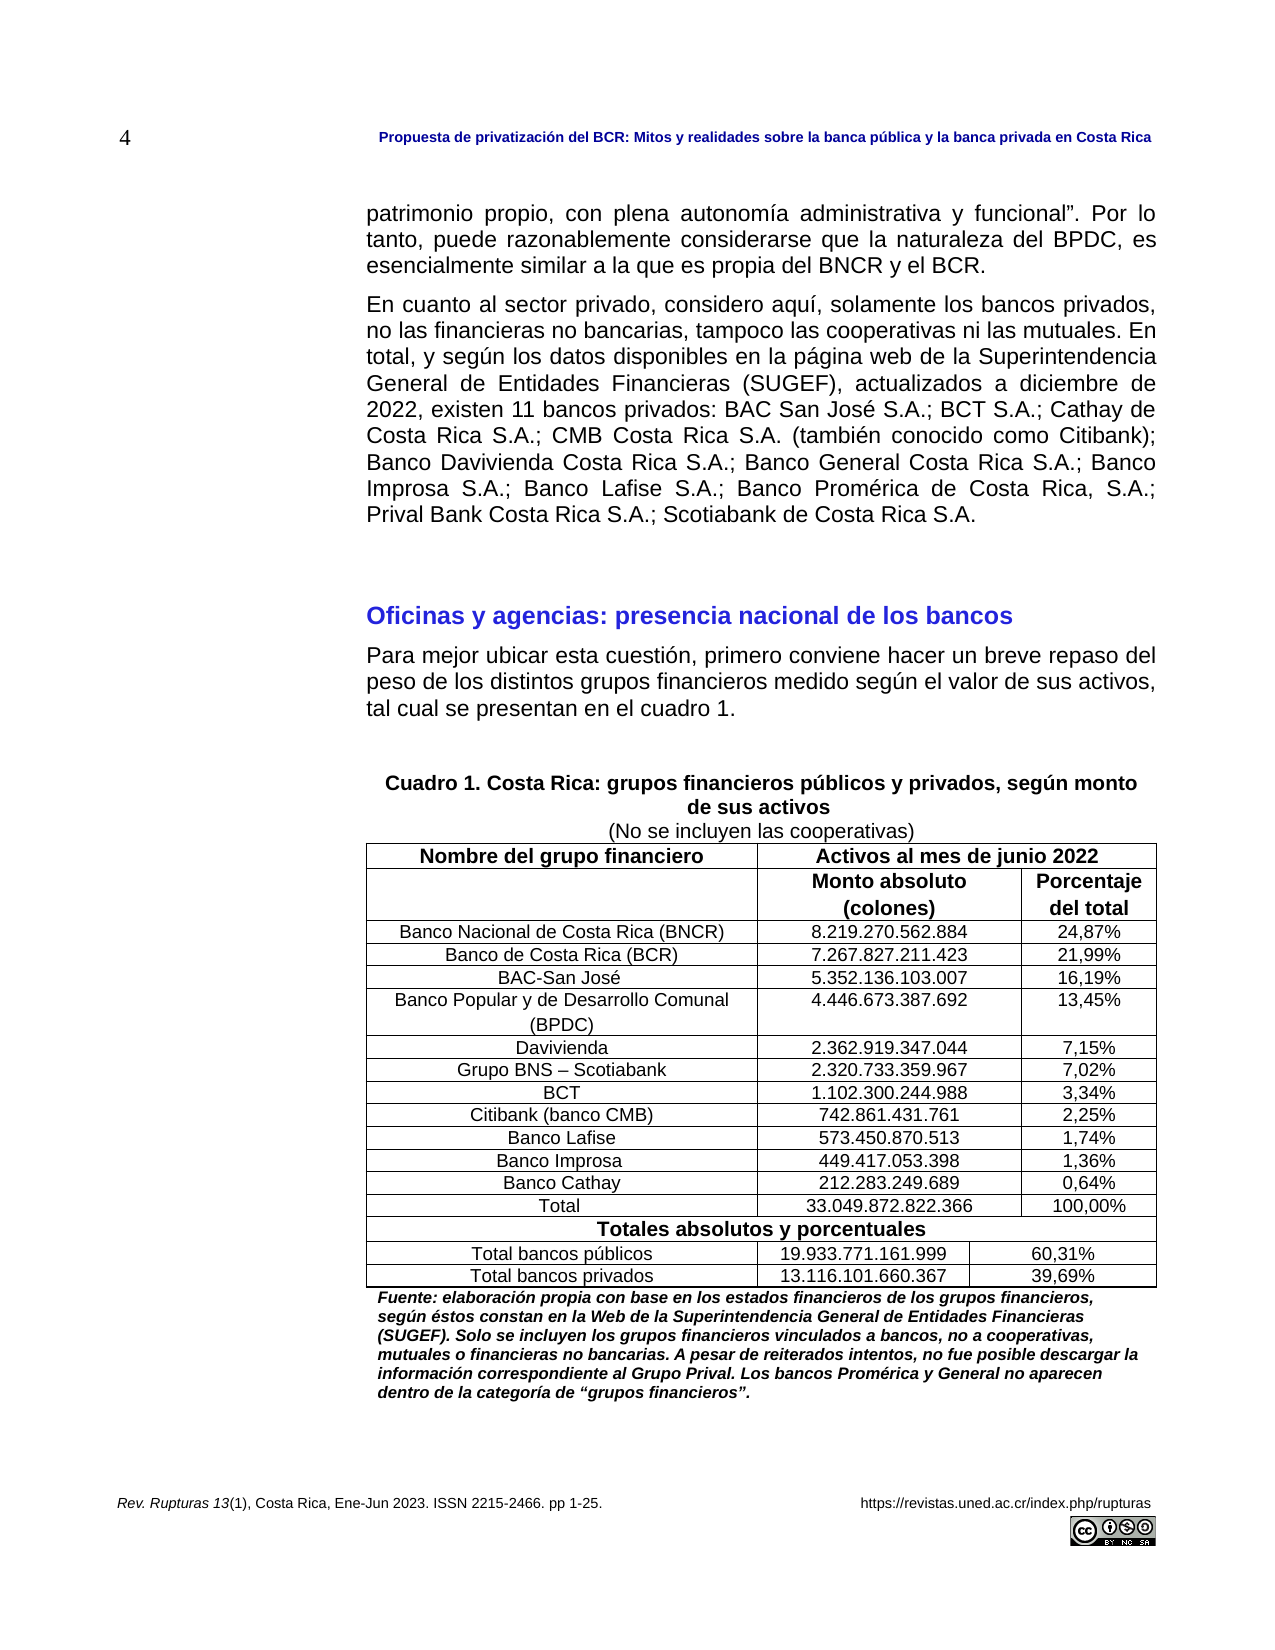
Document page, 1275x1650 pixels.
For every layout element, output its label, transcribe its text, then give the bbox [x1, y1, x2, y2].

table_cell Banco Cathay [367, 1172, 757, 1194]
subtitle Oficinas y agencias: presencia nacional de los bancos [366, 601, 1157, 630]
table_header Cuadro 1. Costa Rica: grupos financieros públicos y privados, según monto de sus activos (No se incluyen las cooperativas) [366, 771, 1157, 843]
table_cell Monto absoluto (colones) [758, 869, 1021, 920]
table_cell 60,31% [970, 1242, 1156, 1264]
table_cell BCT [367, 1082, 757, 1103]
table_cell 7,02% [1022, 1059, 1156, 1081]
text Para mejor ubicar esta cuestión, primero conviene hacer un breve repaso del peso de los distintos grupos financieros medido según el valor de sus activos, tal cual se presentan en el cuadro 1. [366, 642, 1157, 721]
table_cell 2.320.733.359.967 [758, 1059, 1021, 1081]
table_cell Banco Nacional de Costa Rica (BNCR) [367, 921, 757, 943]
table_cell 742.861.431.761 [758, 1104, 1021, 1126]
table_cell 1,36% [1022, 1150, 1156, 1171]
table_cell 1.102.300.244.988 [758, 1082, 1021, 1103]
table_cell 449.417.053.398 [758, 1150, 1021, 1171]
table_cell Banco de Costa Rica (BCR) [367, 944, 757, 965]
table_cell 13,45% [1022, 989, 1156, 1035]
table_cell 7.267.827.211.423 [758, 944, 1021, 965]
table_cell Porcentaje del total [1022, 869, 1156, 920]
table_cell 4.446.673.387.692 [758, 989, 1021, 1035]
table_cell 0,64% [1022, 1172, 1156, 1194]
table_cell Total bancos públicos [367, 1242, 757, 1264]
table_cell 21,99% [1022, 944, 1156, 965]
table_cell Banco Popular y de Desarrollo Comunal (BPDC) [367, 989, 757, 1035]
table_cell 8.219.270.562.884 [758, 921, 1021, 943]
table_cell Totales absolutos y porcentuales [367, 1217, 1156, 1241]
table_cell 2,25% [1022, 1104, 1156, 1126]
table_cell 24,87% [1022, 921, 1156, 943]
table_cell Fuente: elaboración propia con base en los estados financieros de los grupos financieros, según éstos constan en la Web de la Superintendencia General de Entidades Financieras (SUGEF). Solo se incluyen los grupos financieros vinculados a bancos, no a cooperativas, mutuales o financieras no bancarias. A pesar de reiterados intentos, no fue posible descargar la información correspondiente al Grupo Prival. Los bancos Promérica y General no aparecen dentro de la categoría de “grupos financieros”. [366, 1288, 1157, 1402]
table_cell 19.933.771.161.999 [758, 1242, 969, 1264]
table_cell [367, 869, 757, 920]
table_cell Davivienda [367, 1036, 757, 1058]
table_cell 3,34% [1022, 1082, 1156, 1103]
table_cell 573.450.870.513 [758, 1127, 1021, 1148]
table_cell Grupo BNS – Scotiabank [367, 1059, 757, 1081]
table_cell 2.362.919.347.044 [758, 1036, 1021, 1058]
text patrimonio propio, con plena autonomía administrativa y funcional”. Por lo tanto, puede razonablemente considerarse que la naturaleza del BPDC, es esencialmente similar a la que es propia del BNCR y el BCR. [366, 200, 1157, 279]
picture [1070, 1516, 1156, 1546]
table_cell 13.116.101.660.367 [758, 1265, 969, 1286]
table_cell 39,69% [970, 1265, 1156, 1286]
table_cell 16,19% [1022, 966, 1156, 988]
table_cell 7,15% [1022, 1036, 1156, 1058]
table_cell Total bancos privados [367, 1265, 757, 1286]
table_cell 33.049.872.822.366 [758, 1195, 1021, 1216]
table_cell 1,74% [1022, 1127, 1156, 1148]
table_cell 100,00% [1022, 1195, 1156, 1216]
table_cell Nombre del grupo financiero [367, 844, 757, 868]
table_cell 212.283.249.689 [758, 1172, 1021, 1194]
table_cell Total [367, 1195, 757, 1216]
table_cell Activos al mes de junio 2022 [758, 844, 1156, 868]
table_cell Banco Lafise [367, 1127, 757, 1148]
table_cell BAC-San José [367, 966, 757, 988]
table_cell 5.352.136.103.007 [758, 966, 1021, 988]
text En cuanto al sector privado, considero aquí, solamente los bancos privados, no las financieras no bancarias, tampoco las cooperativas ni las mutuales. En total, y según los datos disponibles en la página web de la Superintendencia General de Entidades Financieras (SUGEF), actualizados a diciembre de 2022, existen 11 bancos privados: BAC San José S.A.; BCT S.A.; Cathay de Costa Rica S.A.; CMB Costa Rica S.A. (también conocido como Citibank); Banco Davivienda Costa Rica S.A.; Banco General Costa Rica S.A.; Banco Improsa S.A.; Banco Lafise S.A.; Banco Promérica de Costa Rica, S.A.; Prival Bank Costa Rica S.A.; Scotiabank de Costa Rica S.A. [366, 291, 1157, 528]
table_cell Banco Improsa [367, 1150, 757, 1171]
table_cell Citibank (banco CMB) [367, 1104, 757, 1126]
